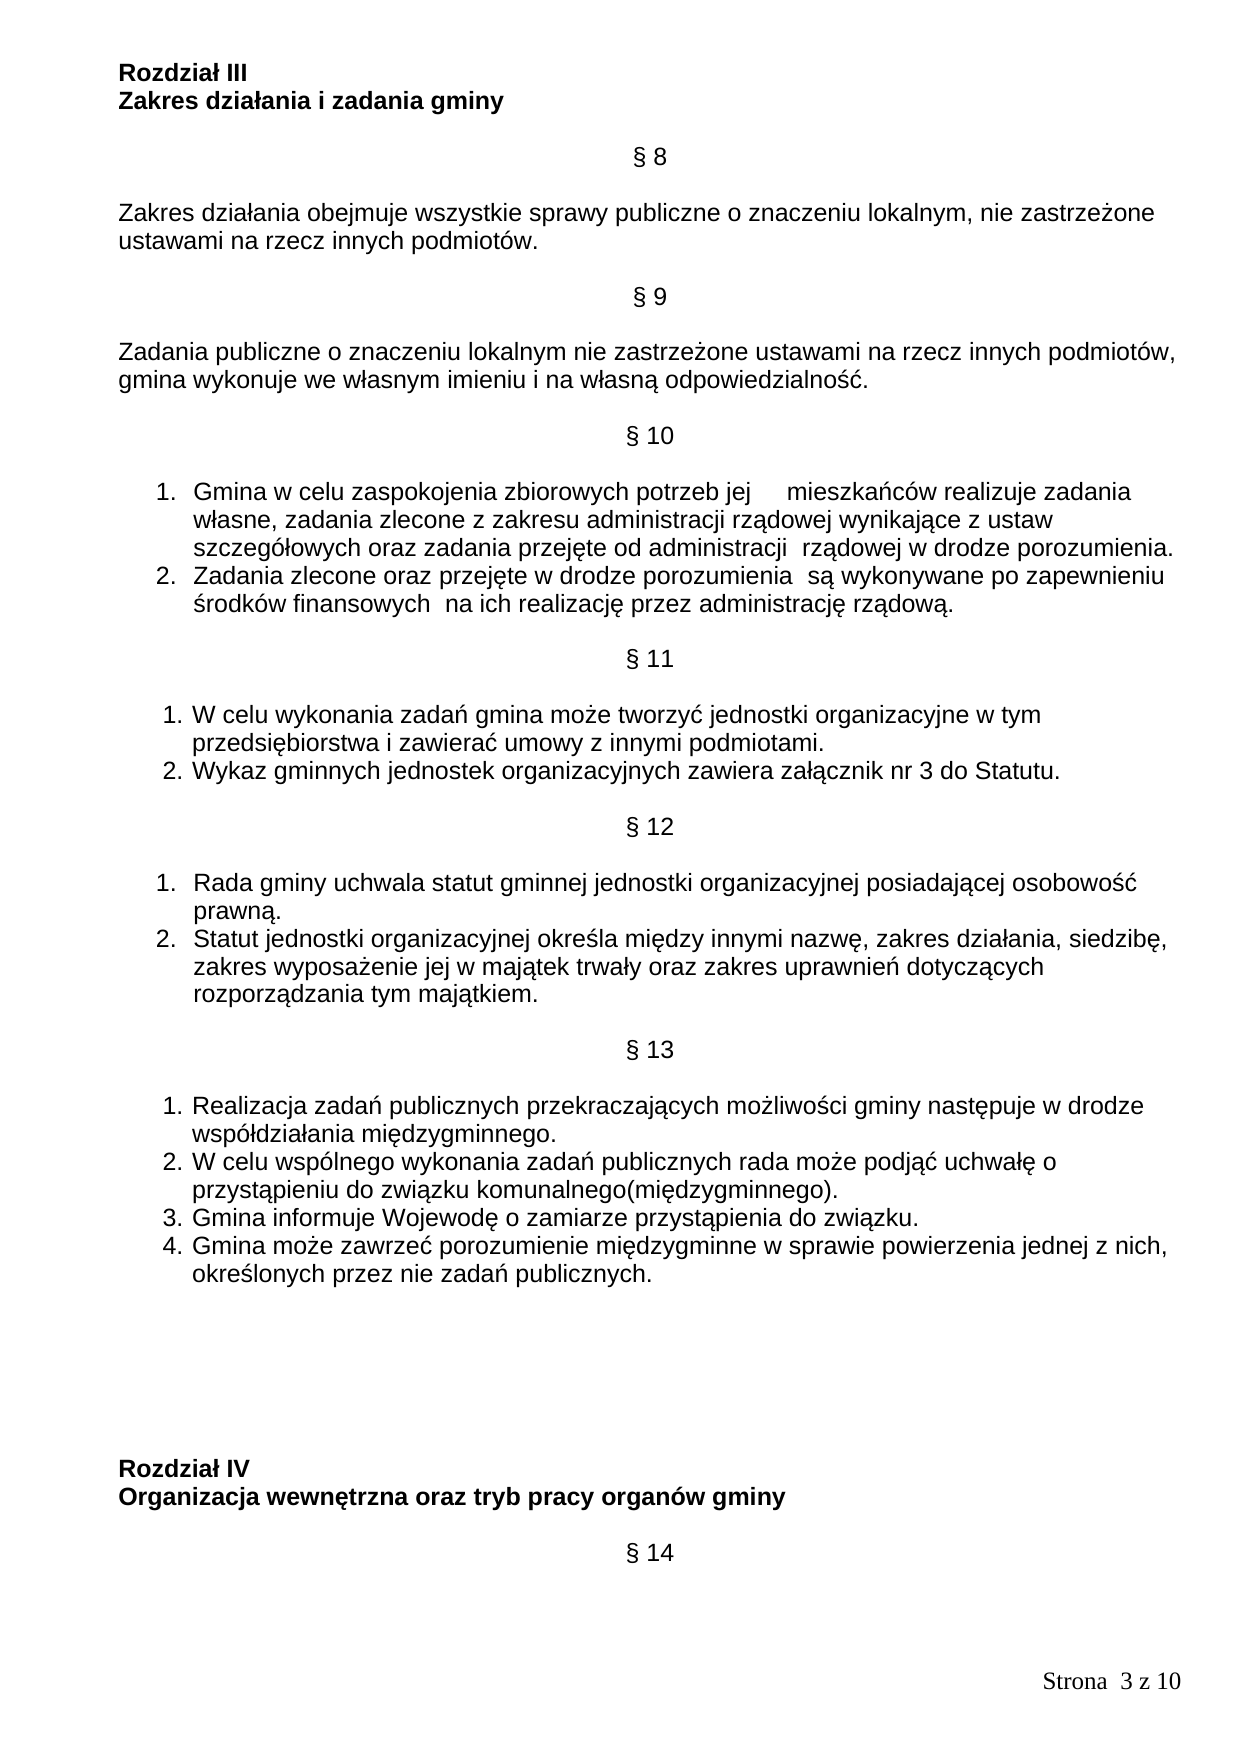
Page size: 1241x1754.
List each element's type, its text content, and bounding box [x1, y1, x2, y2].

text § 14 [118, 1539, 1181, 1567]
text § 12 [118, 813, 1181, 841]
list Statut jednostki organizacyjnej określa między innymi nazwę, zakres działania, siedzibę, zakres wyposażenie jej w majątek trwały oraz zakres uprawnień dotyczących rozporządzania tym majątkiem. [156, 924, 1181, 1008]
text Rozdział IV Organizacja wewnętrzna oraz tryb pracy organów gminy [118, 1455, 1181, 1511]
text Zakres działania i zadania gminy [118, 87, 1181, 115]
text Rozdział III [118, 59, 1181, 87]
text § 10 [118, 422, 1181, 450]
list W celu wspólnego wykonania zadań publicznych rada może podjąć uchwałę o przystąpieniu do związku komunalnego(międzygminnego). [162, 1148, 1181, 1204]
list Rada gminy uchwala statut gminnej jednostki organizacyjnej posiadającej osobowość [156, 869, 1181, 897]
text § 11 [118, 645, 1181, 673]
list Realizacja zadań publicznych przekraczających możliwości gminy następuje w drodze współdziałania międzygminnego. [162, 1092, 1181, 1148]
list W celu wykonania zadań gmina może tworzyć jednostki organizacyjne w tym przedsiębiorstwa i zawierać umowy z innymi podmiotami. [162, 701, 1181, 757]
list Gmina może zawrzeć porozumienie międzygminne w sprawie powierzenia jednej z nich, określonych przez nie zadań publicznych. [162, 1232, 1181, 1287]
text § 13 [118, 1036, 1181, 1064]
text § 8 [118, 143, 1181, 171]
list Gmina w celu zaspokojenia zbiorowych potrzeb jej mieszkańców realizuje zadania własne, zadania zlecone z zakresu administracji rządowej wynikające z ustaw szczegółowych oraz zadania przejęte od administracji rządowej w drodze porozumienia. [156, 478, 1181, 562]
text § 9 [118, 282, 1181, 310]
list Wykaz gminnych jednostek organizacyjnych zawiera załącznik nr 3 do Statutu. [162, 757, 1181, 785]
list prawną. [156, 897, 1181, 924]
text Zadania publiczne o znaczeniu lokalnym nie zastrzeżone ustawami na rzecz innych podmiotów, gmina wykonuje we własnym imieniu i na własną odpowiedzialność. [118, 338, 1181, 394]
list Gmina informuje Wojewodę o zamiarze przystąpienia do związku. [162, 1204, 1181, 1232]
text Zakres działania obejmuje wszystkie sprawy publiczne o znaczeniu lokalnym, nie zastrzeżone ustawami na rzecz innych podmiotów. [118, 199, 1181, 254]
list Zadania zlecone oraz przejęte w drodze porozumienia są wykonywane po zapewnieniu środków finansowych na ich realizację przez administrację rządową. [156, 562, 1181, 617]
